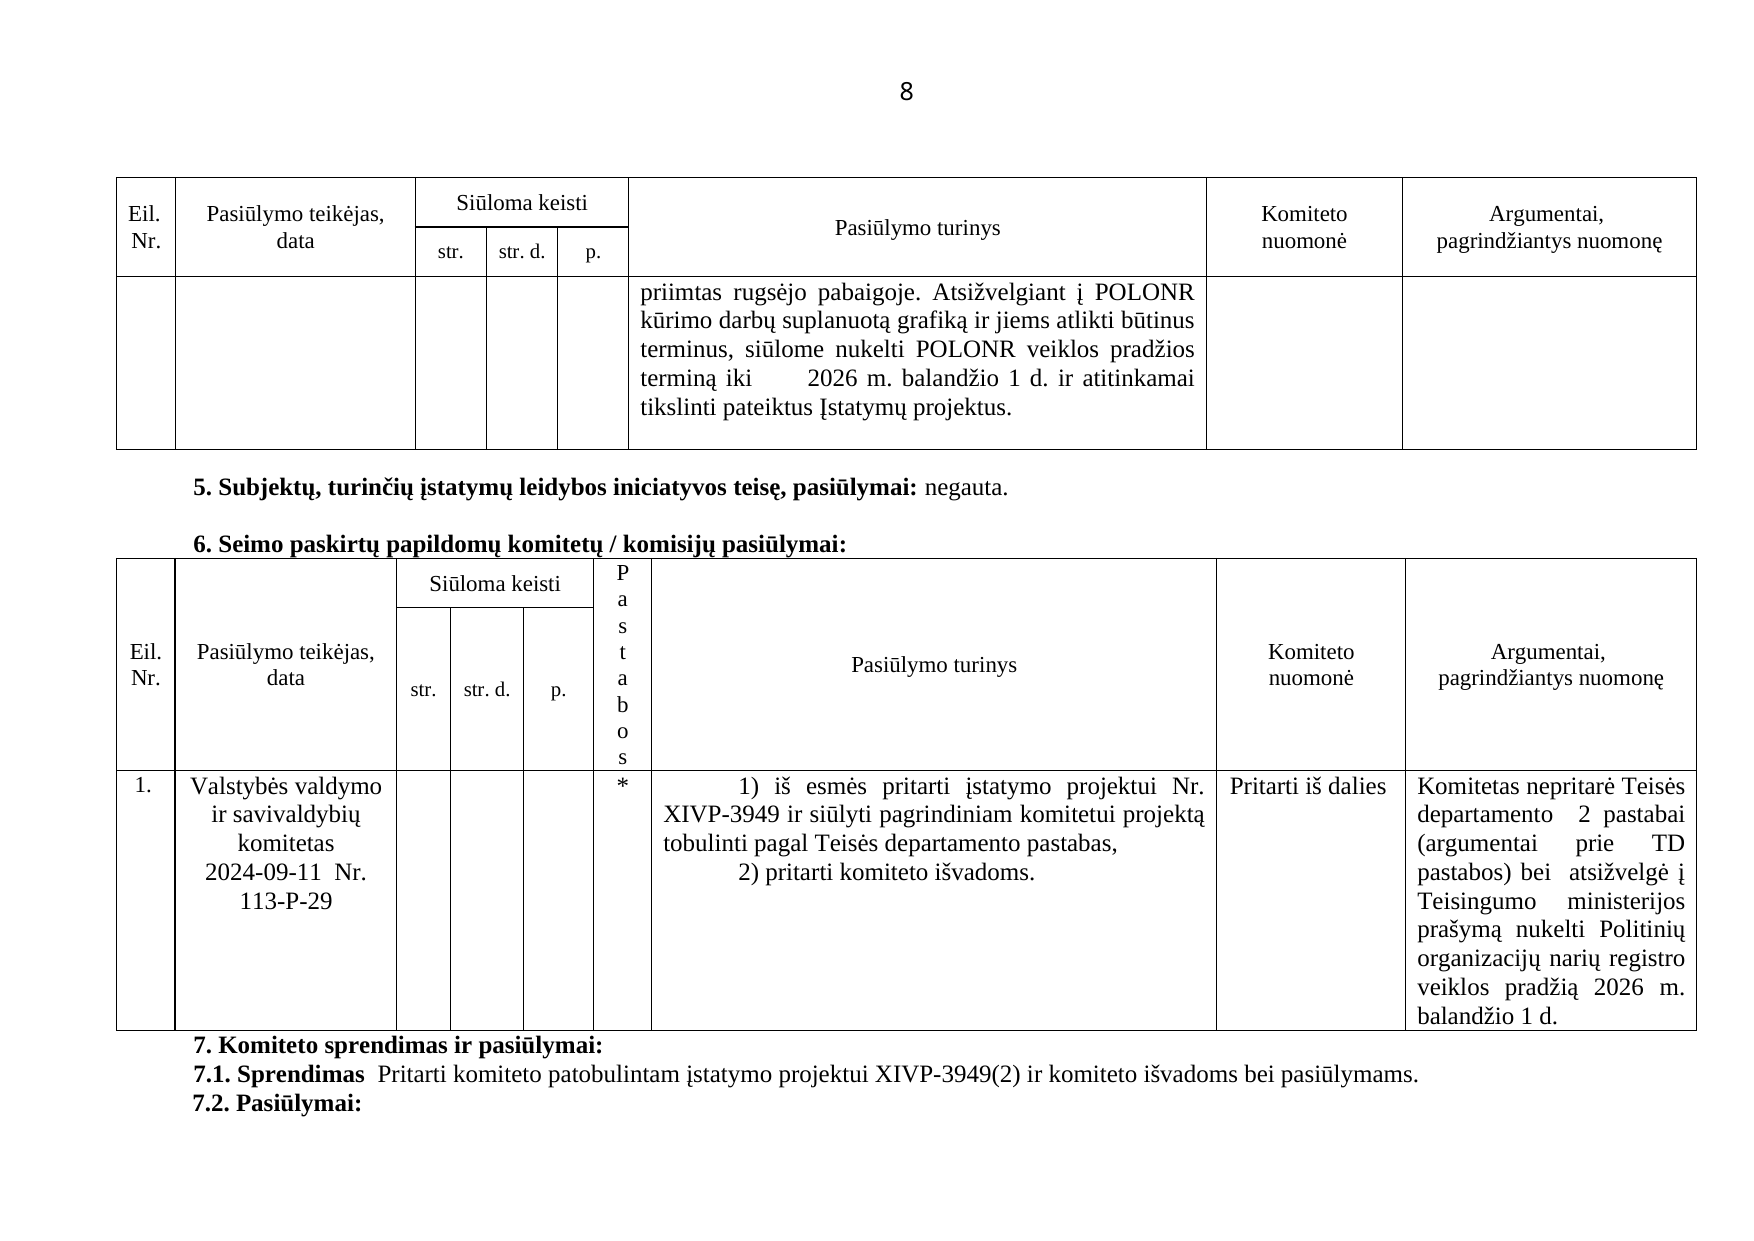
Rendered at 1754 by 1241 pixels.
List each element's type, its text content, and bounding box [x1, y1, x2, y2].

table_cell priimtas rugsėjo pabaigoje. Atsižvelgiant į POLONR kūrimo darbų suplanuotą grafiką ir jiems atlikti būtinus terminus, siūlome nukelti POLONR veiklos pradžios terminą iki 2026 m. balandžio 1 d. ir atitinkamai tikslinti pateiktus Įstatymų projektus. [629, 277, 1206, 449]
table_header Siūloma keisti [416, 178, 628, 226]
subtitle 5. Subjektų, turinčių įstatymų leidybos iniciatyvos teisę, pasiūlymai: negauta. [118, 472, 1695, 500]
table_cell p. [558, 228, 628, 276]
table_cell Komitetas nepritarė Teisės departamento 2 pastabai (argumentai prie TD pastabos) bei atsižvelgė į Teisingumo ministerijos prašymą nukelti Politinių organizacijų narių registro veiklos pradžią 2026 m. balandžio 1 d. [1406, 771, 1696, 1029]
table_cell 1. [117, 771, 174, 1029]
table_cell Valstybės valdymo ir savivaldybių komitetas 2024-09-11 Nr. 113-P-29 [176, 771, 396, 1029]
table_cell p. [524, 608, 593, 770]
text 7.1. Sprendimas Pritarti komiteto patobulintam įstatymo projektui XIVP-3949(2) ir komiteto išvadoms bei pasiūlymams. [118, 1059, 1695, 1088]
table_header Pastabos [594, 559, 651, 770]
table_cell str. d. [487, 228, 557, 276]
table_header Pasiūlymo teikėjas, data [176, 178, 415, 276]
table_cell str. d. [451, 608, 523, 770]
table_cell [558, 277, 628, 449]
table_header Siūloma keisti [397, 559, 593, 607]
table_cell [117, 277, 175, 449]
table_header Komiteto nuomonė [1217, 559, 1405, 770]
table_header Argumentai, pagrindžiantys nuomonę [1403, 178, 1696, 276]
table_cell [1207, 277, 1402, 449]
table_cell [487, 277, 557, 449]
table_cell 1) iš esmės pritarti įstatymo projektui Nr. XIVP-3949 ir siūlyti pagrindiniam komitetui projektą tobulinti pagal Teisės departamento pastabas, 2) pritarti komiteto išvadoms. [652, 771, 1216, 1029]
table_cell [397, 771, 450, 1029]
table_cell [1403, 277, 1696, 449]
table_header Pasiūlymo teikėjas, data [176, 559, 396, 770]
subtitle 6. Seimo paskirtų papildomų komitetų / komisijų pasiūlymai: [118, 529, 1695, 558]
table_header Pasiūlymo turinys [629, 178, 1206, 276]
table_header Komiteto nuomonė [1207, 178, 1402, 276]
table_cell [176, 277, 415, 449]
table_cell * [594, 771, 651, 1029]
table_cell str. [397, 608, 450, 770]
table_header Eil. Nr. [117, 559, 174, 770]
table_cell [416, 277, 486, 449]
table_header Pasiūlymo turinys [652, 559, 1216, 770]
table_header Argumentai, pagrindžiantys nuomonę [1406, 559, 1696, 770]
table_cell Pritarti iš dalies [1217, 771, 1405, 1029]
text 7.2. Pasiūlymai: [118, 1088, 1695, 1117]
table_cell [451, 771, 523, 1029]
table_cell [524, 771, 593, 1029]
subtitle 7. Komiteto sprendimas ir pasiūlymai: [118, 1031, 1695, 1059]
table_header Eil. Nr. [117, 178, 175, 276]
table_cell str. [416, 228, 486, 276]
